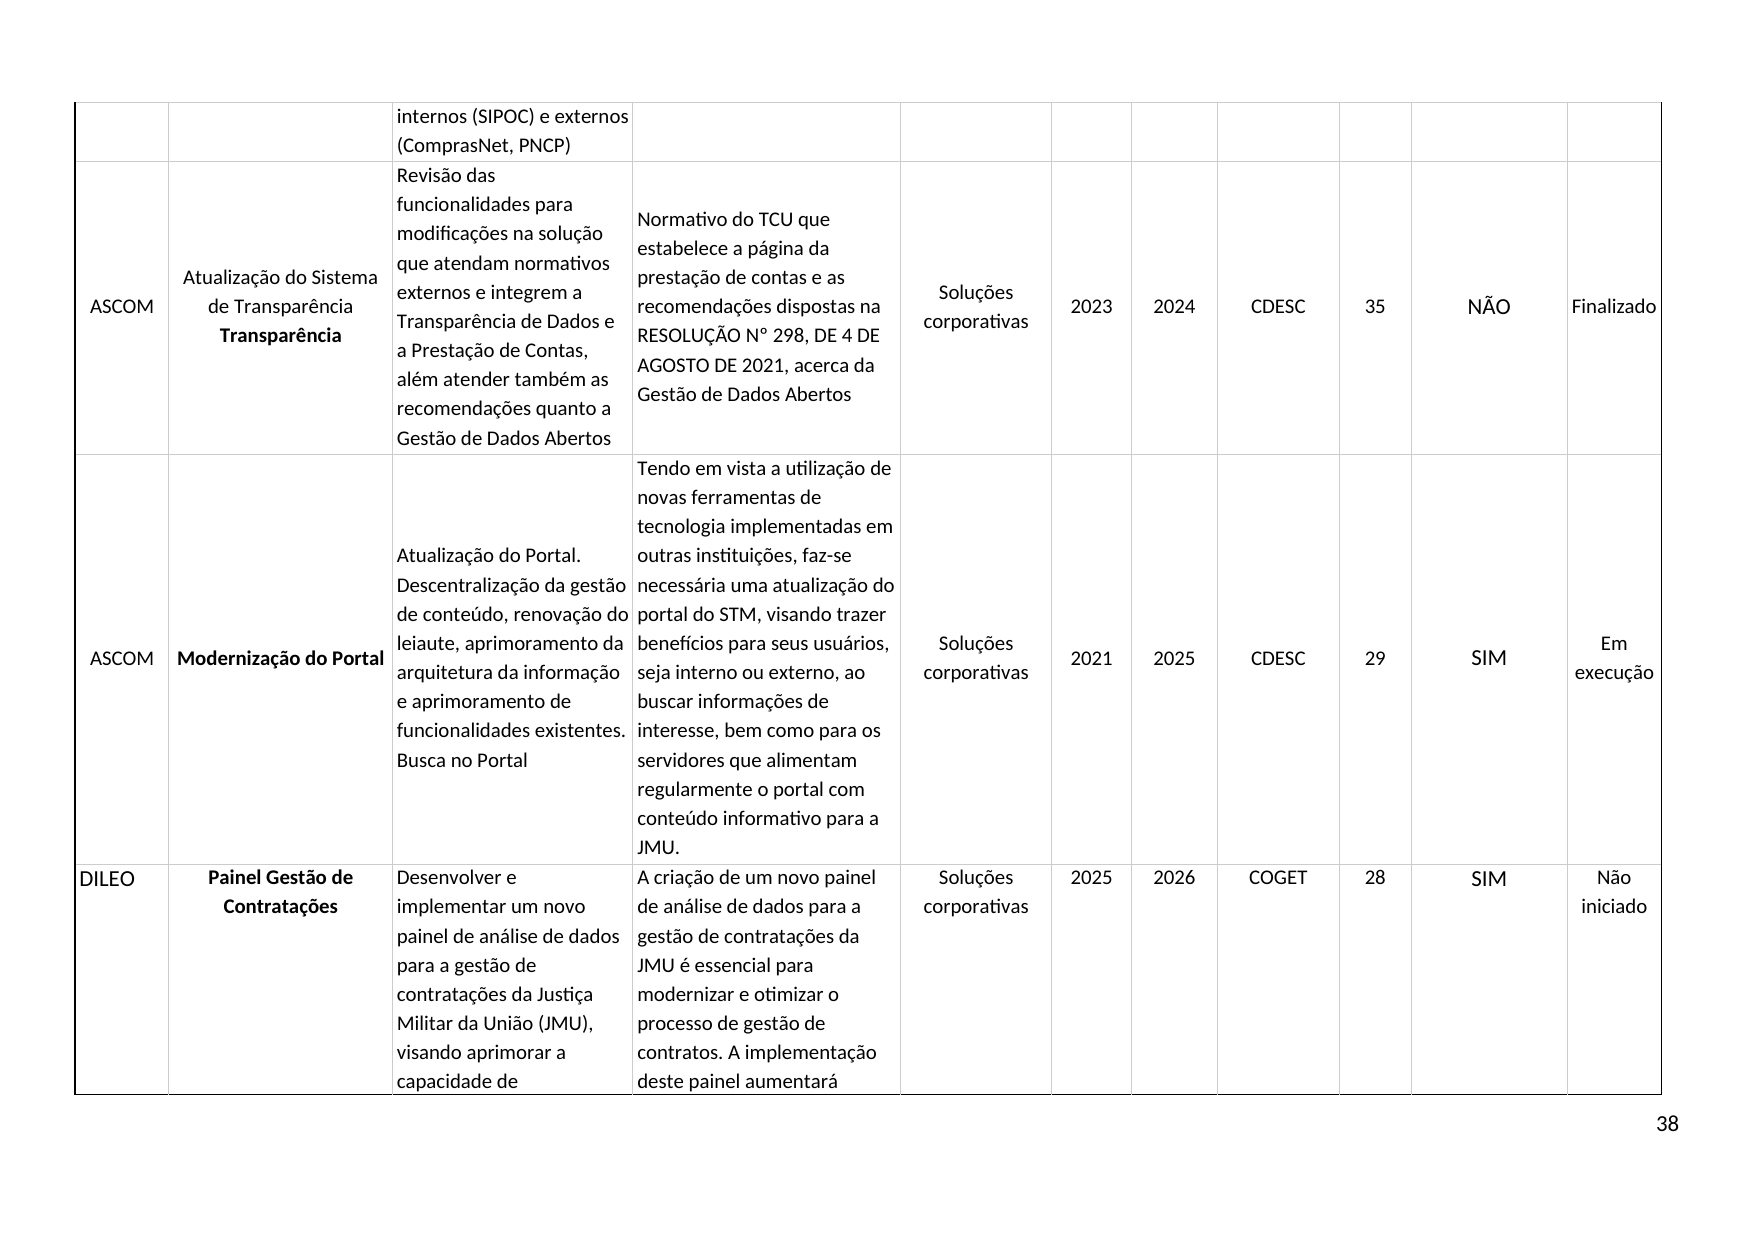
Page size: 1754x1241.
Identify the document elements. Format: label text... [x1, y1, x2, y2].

table_cell 35 [1340, 162, 1411, 454]
table_cell [76, 103, 168, 161]
table_cell COGET [1218, 865, 1339, 1094]
table_cell Finalizado [1568, 162, 1661, 454]
table_cell 29 [1340, 455, 1411, 863]
table_cell Atualização do Sistema de Transparência Transparência [169, 162, 392, 454]
table_cell 2021 [1052, 455, 1131, 863]
table_cell ASCOM [76, 455, 168, 863]
table_cell CDESC [1218, 162, 1339, 454]
table_cell ASCOM [76, 162, 168, 454]
table_cell internos (SIPOC) e externos (ComprasNet, PNCP) [393, 103, 632, 161]
table_cell [1132, 103, 1217, 161]
table_cell Soluções corporativas [901, 865, 1051, 1094]
table_cell Não iniciado [1568, 865, 1661, 1094]
table_cell 28 [1340, 865, 1411, 1094]
table_cell 2023 [1052, 162, 1131, 454]
table_cell Modernização do Portal [169, 455, 392, 863]
table_cell Painel Gestão de Contratações [169, 865, 392, 1094]
table_cell [169, 103, 392, 161]
table_cell 2024 [1132, 162, 1217, 454]
table_cell [1052, 103, 1131, 161]
table_cell [1218, 103, 1339, 161]
table_cell Em execução [1568, 455, 1661, 863]
table_cell DILEO [76, 865, 168, 1094]
table_cell 2026 [1132, 865, 1217, 1094]
table_cell Revisão das funcionalidades para modificações na solução que atendam normativos externos e integrem a Transparência de Dados e a Prestação de Contas, além atender também as recomendações quanto a Gestão de Dados Abertos [393, 162, 632, 454]
table_cell Soluções corporativas [901, 162, 1051, 454]
table_cell Desenvolver e implementar um novo painel de análise de dados para a gestão de contratações da Justiça Militar da União (JMU), visando aprimorar a capacidade de [393, 865, 632, 1094]
table_cell Atualização do Portal. Descentralização da gestão de conteúdo, renovação do leiaute, aprimoramento da arquitetura da informação e aprimoramento de funcionalidades existentes. Busca no Portal [393, 455, 632, 863]
table_cell 2025 [1132, 455, 1217, 863]
table_cell [901, 103, 1051, 161]
table_cell Soluções corporativas [901, 455, 1051, 863]
table_cell [1412, 103, 1567, 161]
table_cell [1340, 103, 1411, 161]
table_cell CDESC [1218, 455, 1339, 863]
table_cell A criação de um novo painel de análise de dados para a gestão de contratações da JMU é essencial para modernizar e otimizar o processo de gestão de contratos. A implementação deste painel aumentará [633, 865, 900, 1094]
table_cell SIM [1412, 865, 1567, 1094]
table_cell SIM [1412, 455, 1567, 863]
table_cell [633, 103, 900, 161]
table_cell Normativo do TCU que estabelece a página da prestação de contas e as recomendações dispostas na RESOLUÇÃO Nº 298, DE 4 DE AGOSTO DE 2021, acerca da Gestão de Dados Abertos [633, 162, 900, 454]
table_cell [1568, 103, 1661, 161]
table_cell Tendo em vista a utilização de novas ferramentas de tecnologia implementadas em outras instituições, faz-se necessária uma atualização do portal do STM, visando trazer benefícios para seus usuários, seja interno ou externo, ao buscar informações de interesse, bem como para os servidores que alimentam regularmente o portal com conteúdo informativo para a JMU. [633, 455, 900, 863]
table_cell NÃO [1412, 162, 1567, 454]
table_cell 2025 [1052, 865, 1131, 1094]
